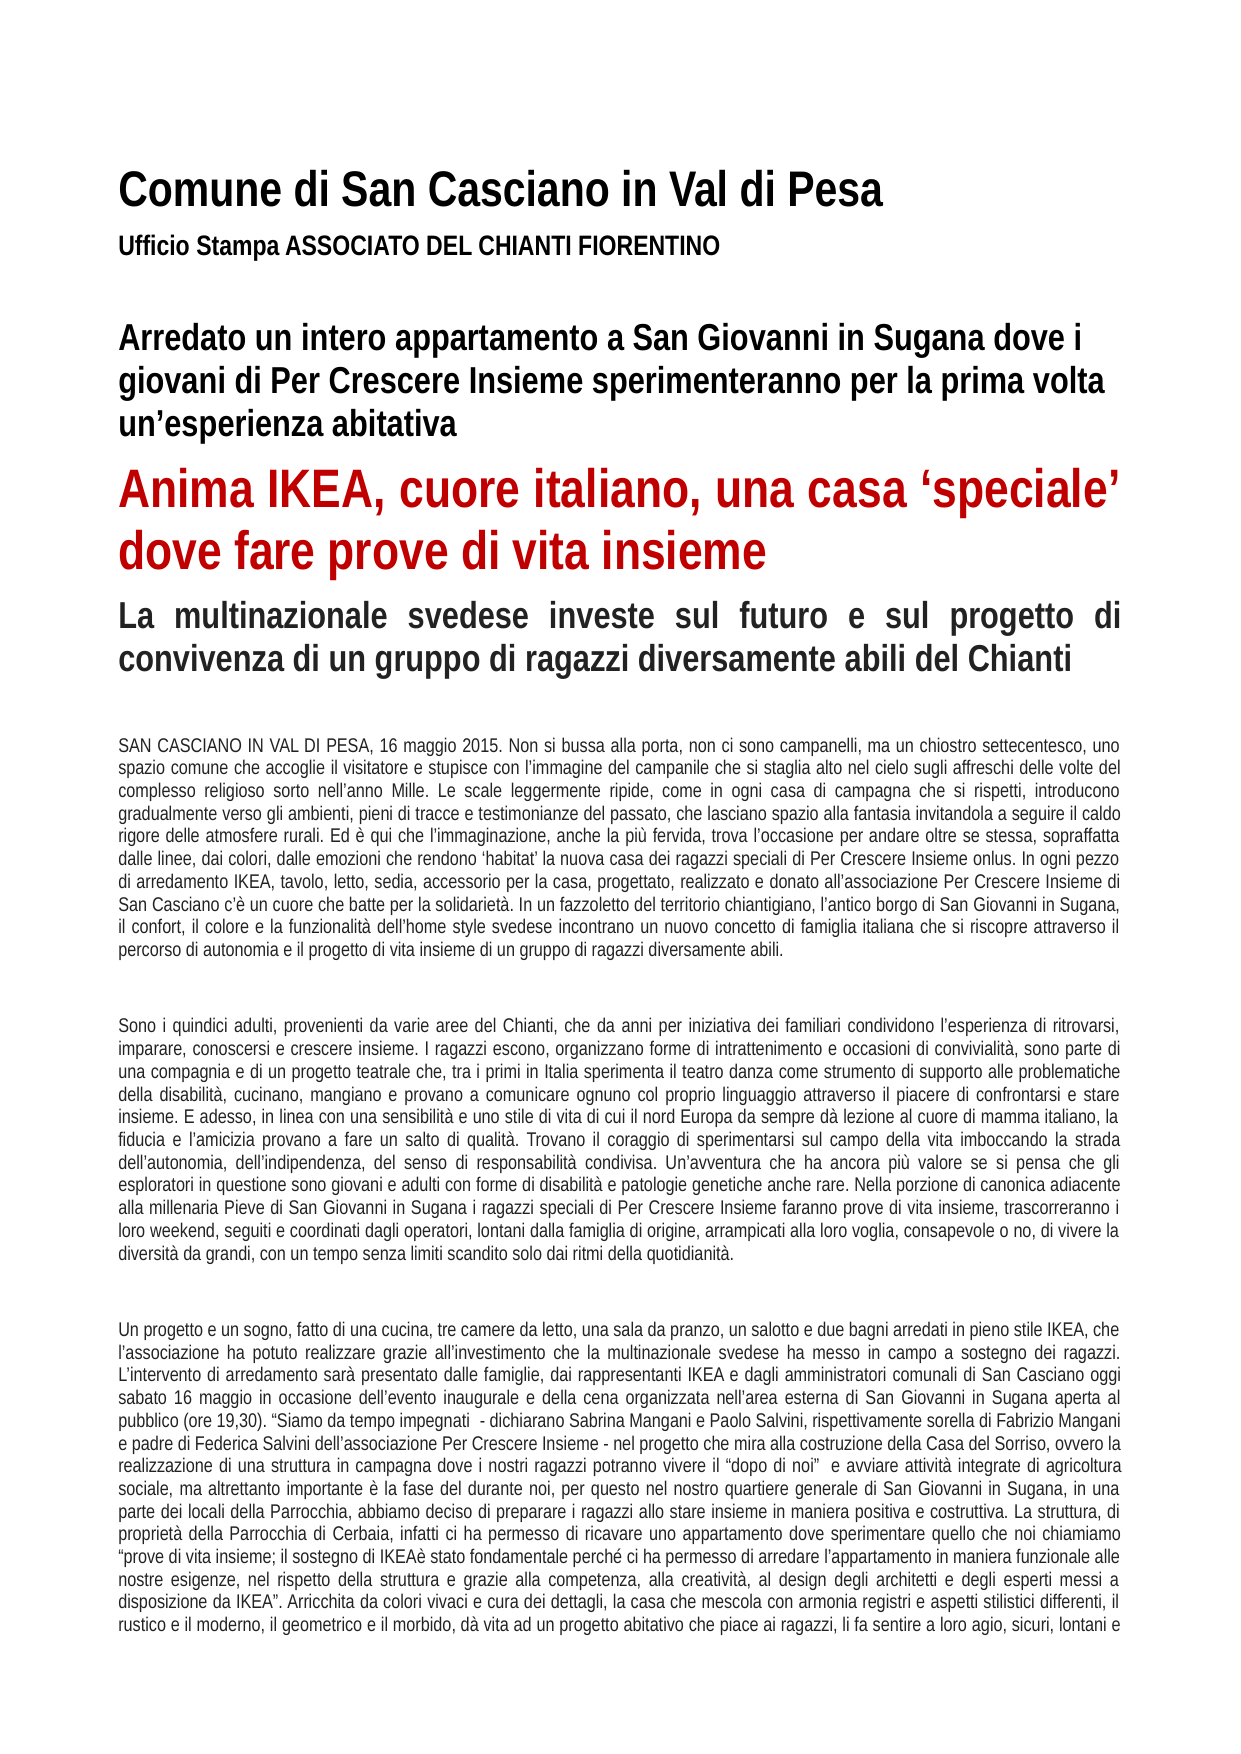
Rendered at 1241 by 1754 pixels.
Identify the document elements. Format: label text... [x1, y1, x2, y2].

text La multinazionale svedese investe sul futuro e sul progetto di convivenza di un gruppo di ragazzi diversamente abili del Chianti [118, 594, 1122, 680]
text Un progetto e un sogno, fatto di una cucina, tre camere da letto, una sala da pranzo, un salotto e due bagni arredati in pieno stile IKEA, che l’associazione ha potuto realizzare grazie all’investimento che la multinazionale svedese ha messo in campo a sostegno dei ragazzi. L’intervento di arredamento sarà presentato dalle famiglie, dai rappresentanti IKEA e dagli amministratori comunali di San Casciano oggi sabato 16 maggio in occasione dell’evento inaugurale e della cena organizzata nell’area esterna di San Giovanni in Sugana aperta al pubblico (ore 19,30). “Siamo da tempo impegnati - dichiarano Sabrina Mangani e Paolo Salvini, rispettivamente sorella di Fabrizio Mangani e padre di Federica Salvini dell’associazione Per Crescere Insieme - nel progetto che mira alla costruzione della Casa del Sorriso, ovvero la realizzazione di una struttura in campagna dove i nostri ragazzi potranno vivere il “dopo di noi” e avviare attività integrate di agricoltura sociale, ma altrettanto importante è la fase del durante noi, per questo nel nostro quartiere generale di San Giovanni in Sugana, in una parte dei locali della Parrocchia, abbiamo deciso di preparare i ragazzi allo stare insieme in maniera positiva e costruttiva. La struttura, di proprietà della Parrocchia di Cerbaia, infatti ci ha permesso di ricavare uno appartamento dove sperimentare quello che noi chiamiamo “prove di vita insieme; il sostegno di IKEAè stato fondamentale perché ci ha permesso di arredare l’appartamento in maniera funzionale alle nostre esigenze, nel rispetto della struttura e grazie alla competenza, alla creatività, al design degli architetti e degli esperti messi a disposizione da IKEA”. Arricchita da colori vivaci e cura dei dettagli, la casa che mescola con armonia registri e aspetti stilistici differenti, il rustico e il moderno, il geometrico e il morbido, dà vita ad un progetto abitativo che piace ai ragazzi, li fa sentire a loro agio, sicuri, lontani e [118, 1318, 1122, 1636]
text SAN CASCIANO IN VAL DI PESA, 16 maggio 2015. Non si bussa alla porta, non ci sono campanelli, ma un chiostro settecentesco, uno spazio comune che accoglie il visitatore e stupisce con l’immagine del campanile che si staglia alto nel cielo sugli affreschi delle volte del complesso religioso sorto nell’anno Mille. Le scale leggermente ripide, come in ogni casa di campagna che si rispetti, introducono gradualmente verso gli ambienti, pieni di tracce e testimonianze del passato, che lasciano spazio alla fantasia invitandola a seguire il caldo rigore delle atmosfere rurali. Ed è qui che l’immaginazione, anche la più fervida, trova l’occasione per andare oltre se stessa, sopraffatta dalle linee, dai colori, dalle emozioni che rendono ‘habitat’ la nuova casa dei ragazzi speciali di Per Crescere Insieme onlus. In ogni pezzo di arredamento IKEA, tavolo, letto, sedia, accessorio per la casa, progettato, realizzato e donato all’associazione Per Crescere Insieme di San Casciano c’è un cuore che batte per la solidarietà. In un fazzoletto del territorio chiantigiano, l’antico borgo di San Giovanni in Sugana, il confort, il colore e la funzionalità dell’home style svedese incontrano un nuovo concetto di famiglia italiana che si riscopre attraverso il percorso di autonomia e il progetto di vita insieme di un gruppo di ragazzi diversamente abili. [118, 733, 1122, 961]
text Comune di San Casciano in Val di Pesa [118, 159, 1122, 217]
text Ufficio Stampa ASSOCIATO DEL CHIANTI FIORENTINO [118, 229, 1122, 262]
text Sono i quindici adulti, provenienti da varie aree del Chianti, che da anni per iniziativa dei familiari condividono l’esperienza di ritrovarsi, imparare, conoscersi e crescere insieme. I ragazzi escono, organizzano forme di intrattenimento e occasioni di convivialità, sono parte di una compagnia e di un progetto teatrale che, tra i primi in Italia sperimenta il teatro danza come strumento di supporto alle problematiche della disabilità, cucinano, mangiano e provano a comunicare ognuno col proprio linguaggio attraverso il piacere di confrontarsi e stare insieme. E adesso, in linea con una sensibilità e uno stile di vita di cui il nord Europa da sempre dà lezione al cuore di mamma italiano, la fiducia e l’amicizia provano a fare un salto di qualità. Trovano il coraggio di sperimentarsi sul campo della vita imboccando la strada dell’autonomia, dell’indipendenza, del senso di responsabilità condivisa. Un’avventura che ha ancora più valore se si pensa che gli esploratori in questione sono giovani e adulti con forme di disabilità e patologie genetiche anche rare. Nella porzione di canonica adiacente alla millenaria Pieve di San Giovanni in Sugana i ragazzi speciali di Per Crescere Insieme faranno prove di vita insieme, trascorreranno i loro weekend, seguiti e coordinati dagli operatori, lontani dalla famiglia di origine, arrampicati alla loro voglia, consapevole o no, di vivere la diversità da grandi, con un tempo senza limiti scandito solo dai ritmi della quotidianità. [118, 1014, 1122, 1264]
text Anima IKEA, cuore italiano, una casa ‘speciale’ dove fare prove di vita insieme [118, 457, 1122, 581]
text Arredato un intero appartamento a San Giovanni in Sugana dove i giovani di Per Crescere Insieme sperimenteranno per la prima volta un’esperienza abitativa [118, 315, 1122, 444]
